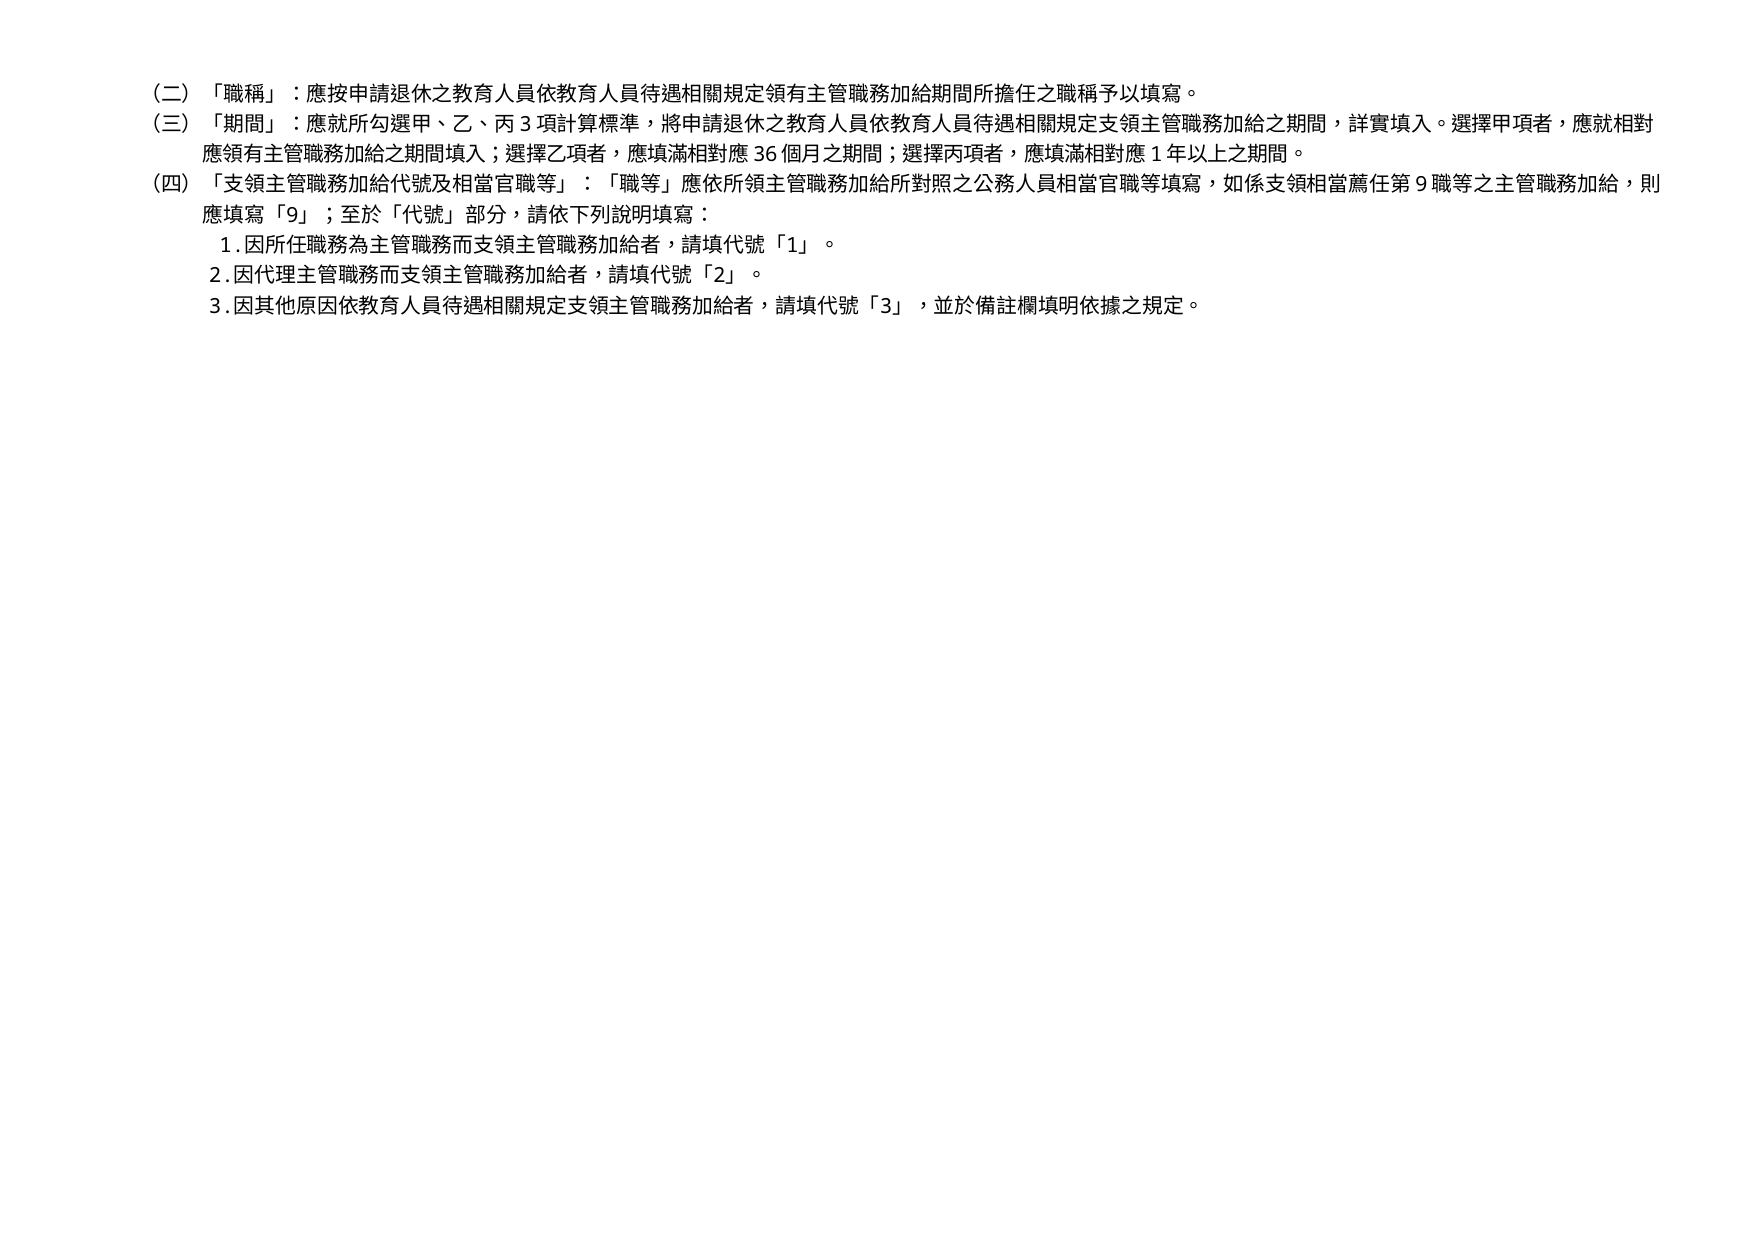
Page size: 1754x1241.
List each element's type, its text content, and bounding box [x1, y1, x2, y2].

text 1.因所任職務為主管職務而支領主管職務加給者，請填代號「1」。 [115, 228, 1664, 258]
text （四）「支領主管職務加給代號及相當官職等」：「職等」應依所領主管職務加給所對照之公務人員相當官職等填寫，如係支領相當薦任第9職等之主管職務加給，則應填寫「9」；至於「代號」部分，請依下列說明填寫： [140, 168, 1664, 228]
text 2.因代理主管職務而支領主管職務加給者，請填代號「2」。 [115, 258, 1664, 289]
text 3.因其他原因依教育人員待遇相關規定支領主管職務加給者，請填代號「3」，並於備註欄填明依據之規定。 [115, 289, 1664, 319]
text （二）「職稱」：應按申請退休之教育人員依教育人員待遇相關規定領有主管職務加給期間所擔任之職稱予以填寫。 [140, 77, 1664, 107]
text （三）「期間」：應就所勾選甲、乙、丙3項計算標準，將申請退休之教育人員依教育人員待遇相關規定支領主管職務加給之期間，詳實填入。選擇甲項者，應就相對應領有主管職務加給之期間填入；選擇乙項者，應填滿相對應36個月之期間；選擇丙項者，應填滿相對應1年以上之期間。 [140, 107, 1664, 168]
